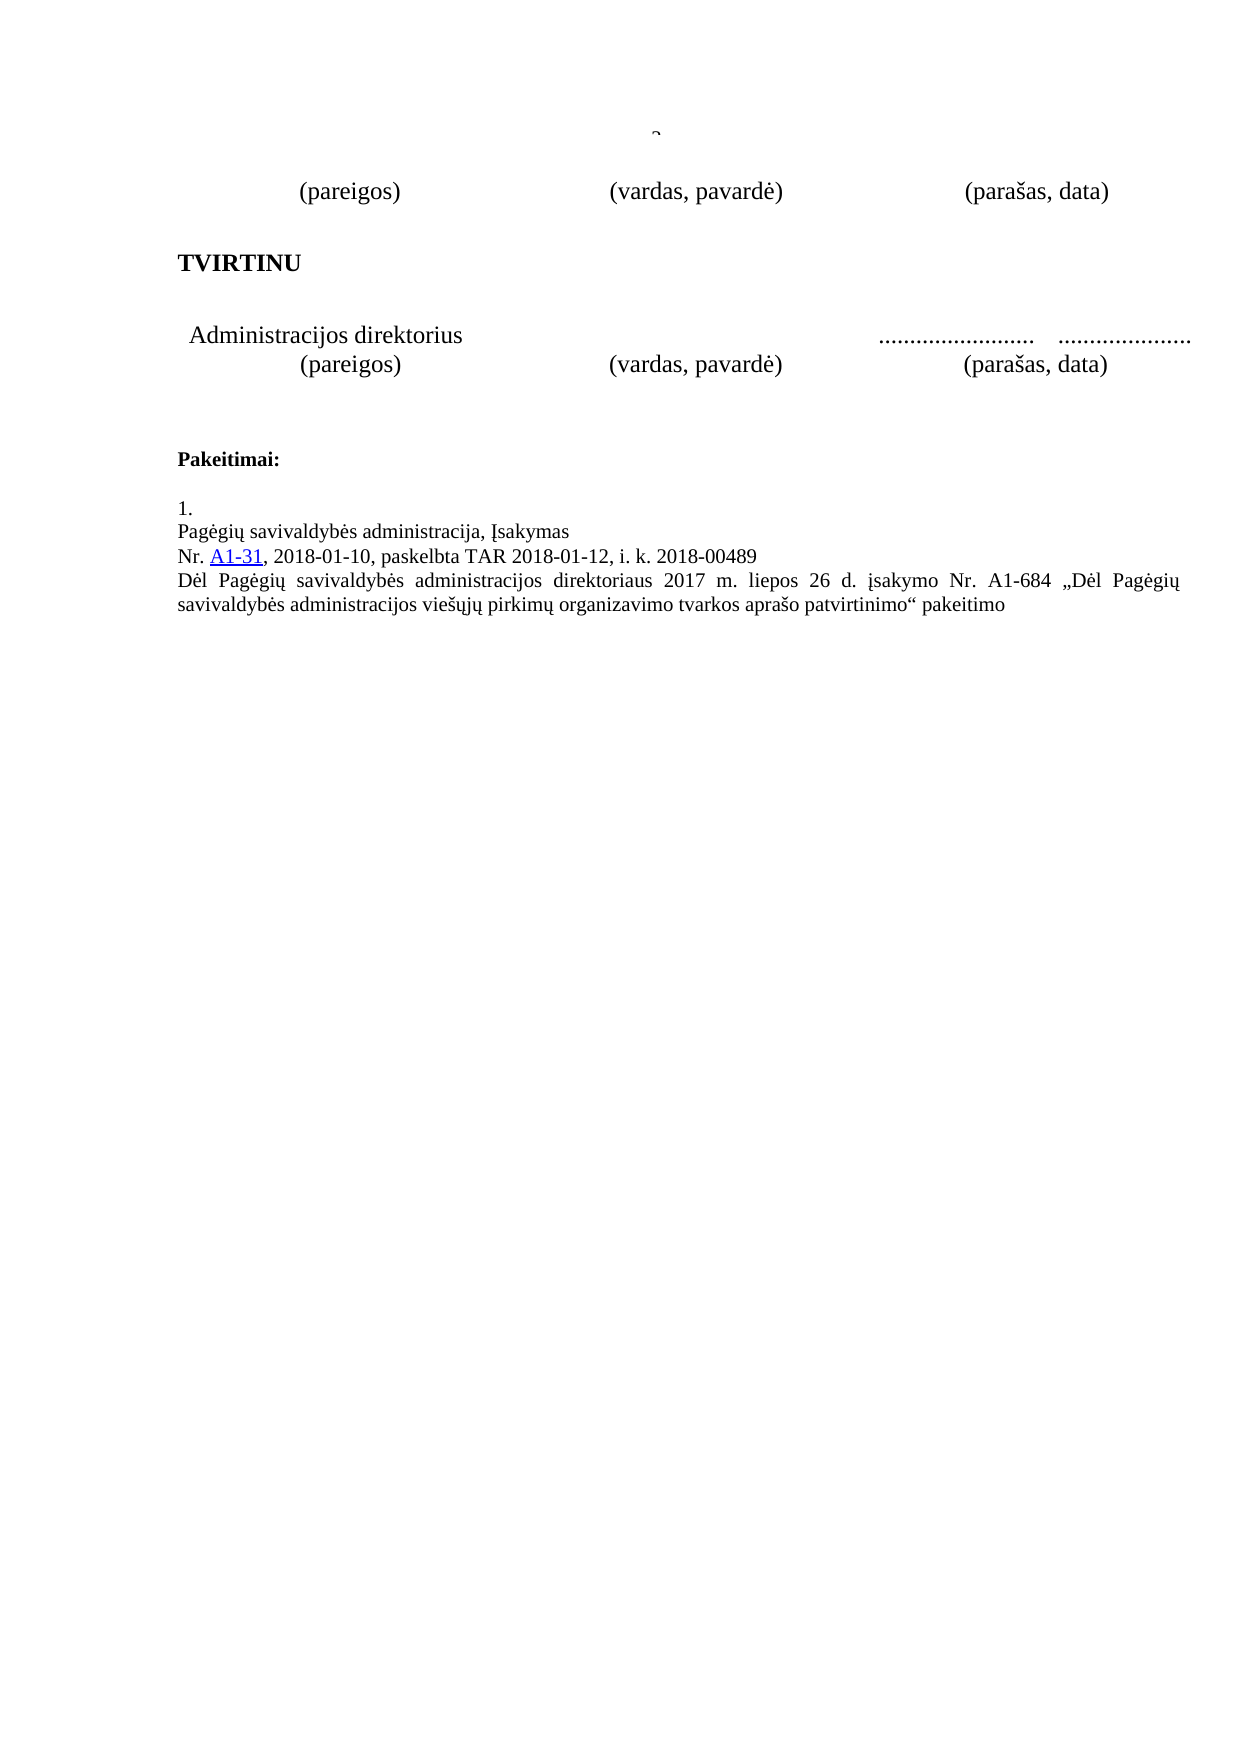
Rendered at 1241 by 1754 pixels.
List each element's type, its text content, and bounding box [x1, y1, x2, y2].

text TVIRTINU [177, 248, 1181, 277]
table_cell (parašas, data) [867, 349, 1204, 378]
table_header Administracijos direktorius [177, 291, 524, 349]
table_header [524, 291, 867, 349]
text 1. [177, 495, 1181, 519]
table_cell (vardas, pavardė) [523, 176, 870, 205]
table_cell (vardas, pavardė) [524, 349, 867, 378]
table_cell (pareigos) [177, 349, 524, 378]
text Pagėgių savivaldybės administracija, Įsakymas [177, 519, 1181, 543]
table_header [177, 148, 522, 176]
table_cell (pareigos) [177, 176, 522, 205]
table_header [867, 291, 1204, 349]
table_cell (parašas, data) [870, 176, 1204, 205]
text Dėl Pagėgių savivaldybės administracijos direktoriaus 2017 m. liepos 26 d. įsakymo Nr. A1-684 „Dėl Pagėgių savivaldybės administracijos viešųjų pirkimų organizavimo tvarkos aprašo patvirtinimo“ pakeitimo [177, 568, 1181, 616]
table_header [870, 148, 1204, 176]
table_header [523, 148, 870, 176]
text Pakeitimai: [177, 447, 1181, 471]
text Nr. A1-31, 2018-01-10, paskelbta TAR 2018-01-12, i. k. 2018-00489 [177, 543, 1181, 568]
